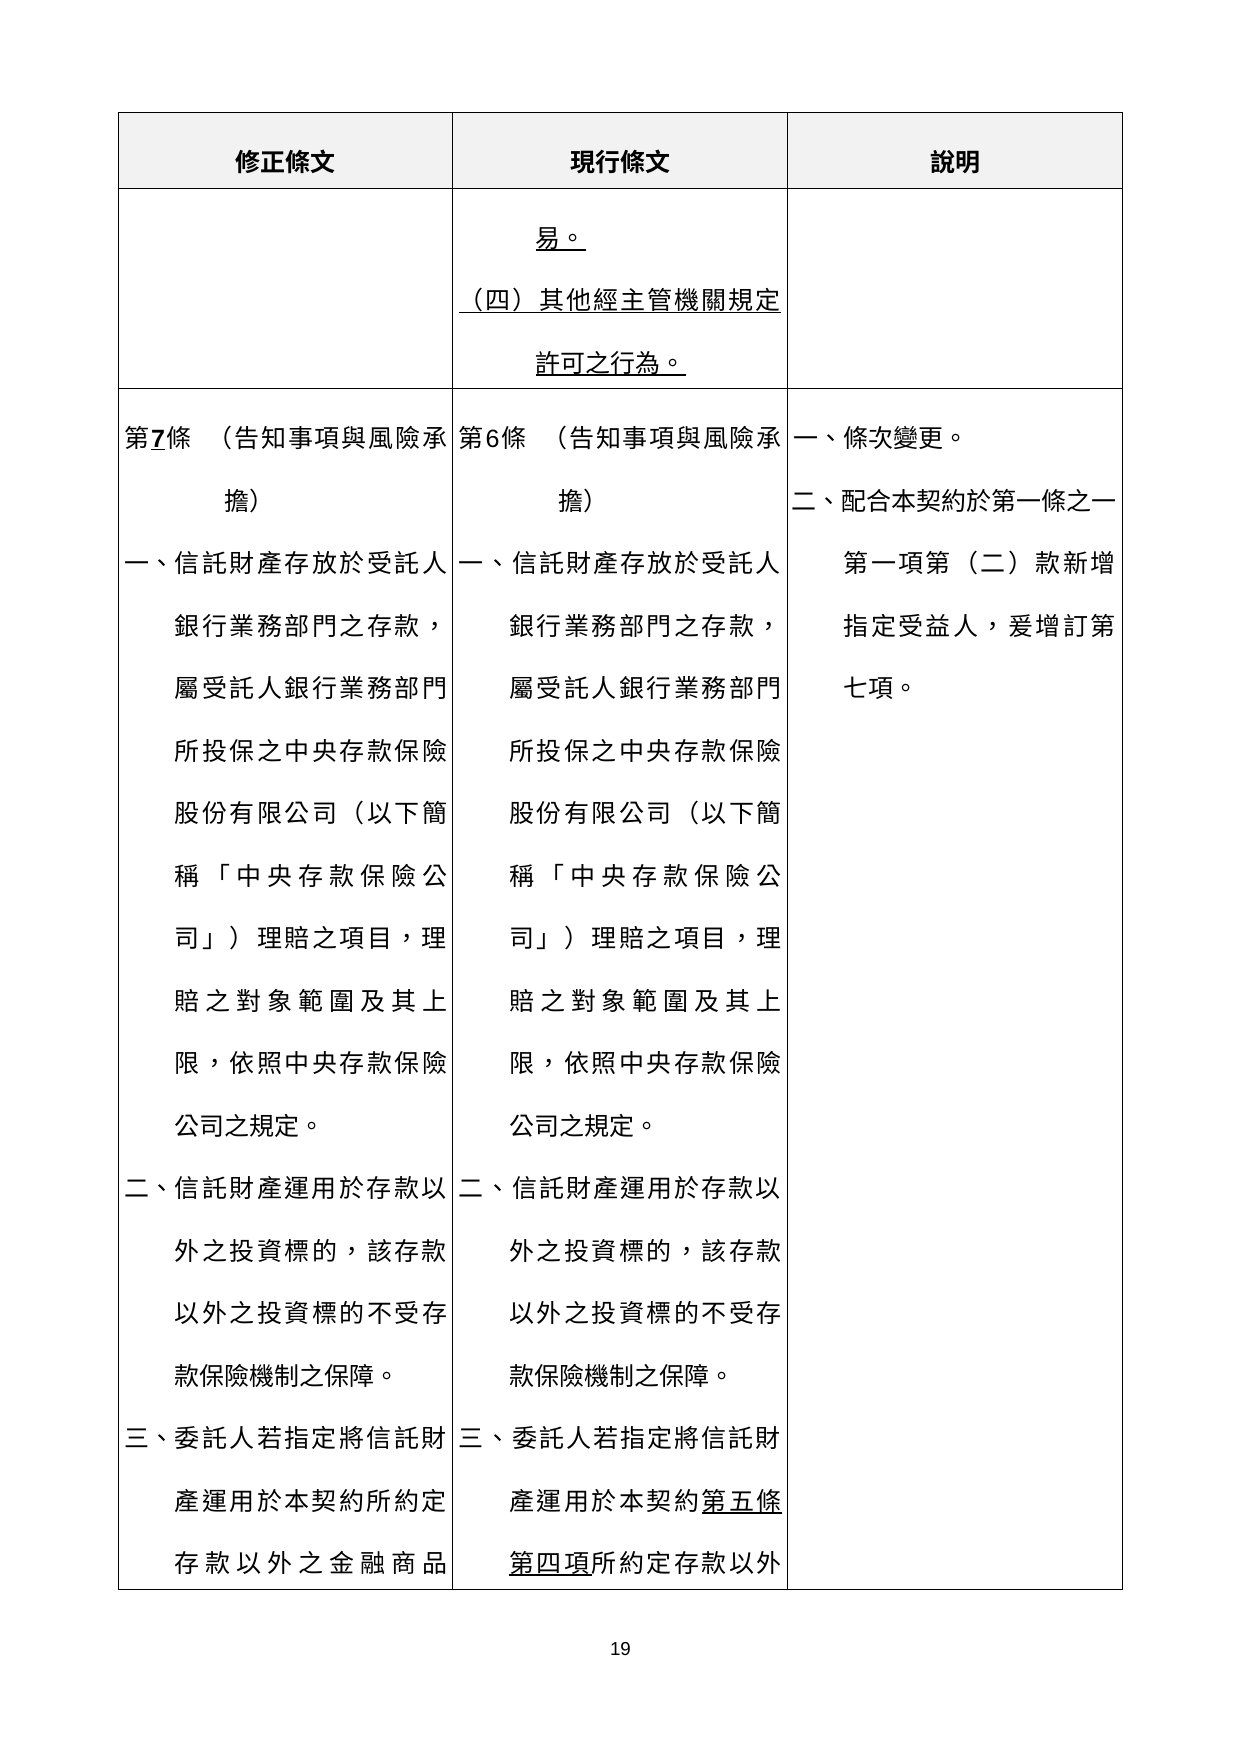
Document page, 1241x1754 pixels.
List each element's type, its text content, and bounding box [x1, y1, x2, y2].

table_cell [119, 189, 452, 388]
table_header 修正條文 [119, 113, 452, 188]
table_cell 第6條 （告知事項與風險承擔） 一、信託財產存放於受託人銀行業務部門之存款，屬受託人銀行業務部門所投保之中央存款保險股份有限公司（以下簡稱「中央存款保險公司」）理賠之項目，理賠之對象範圍及其上限，依照中央存款保險公司之規定。 二、信託財產運用於存款以外之投資標的，該存款以外之投資標的不受存款保險機制之保障。 三、委託人若指定將信託財產運用於本契約第五條第四項所約定存款以外 [453, 389, 787, 1588]
table_cell 第7條 （告知事項與風險承擔） 一、 信託財產存放於受託人銀行業務部門之存款，屬受託人銀行業務部門所投保之中央存款保險股份有限公司（以下簡稱「中央存款保險公司」）理賠之項目，理賠之對象範圍及其上限，依照中央存款保險公司之規定。 二、 信託財產運用於存款以外之投資標的，該存款以外之投資標的不受存款保險機制之保障。 三、 委託人若指定將信託財產運用於本契約所約定存款以外之金融商品 [119, 389, 452, 1588]
table_header 現行條文 [453, 113, 787, 188]
table_cell 一、條次變更。 二、配合本契約於第一條之一第一項第（二）款新增指定受益人，爰增訂第七項。 [788, 389, 1122, 1588]
table_cell [788, 189, 1122, 388]
table_header 說明 [788, 113, 1122, 188]
table_cell 易。 （四）其他經主管機關規定許可之行為。 [453, 189, 787, 388]
